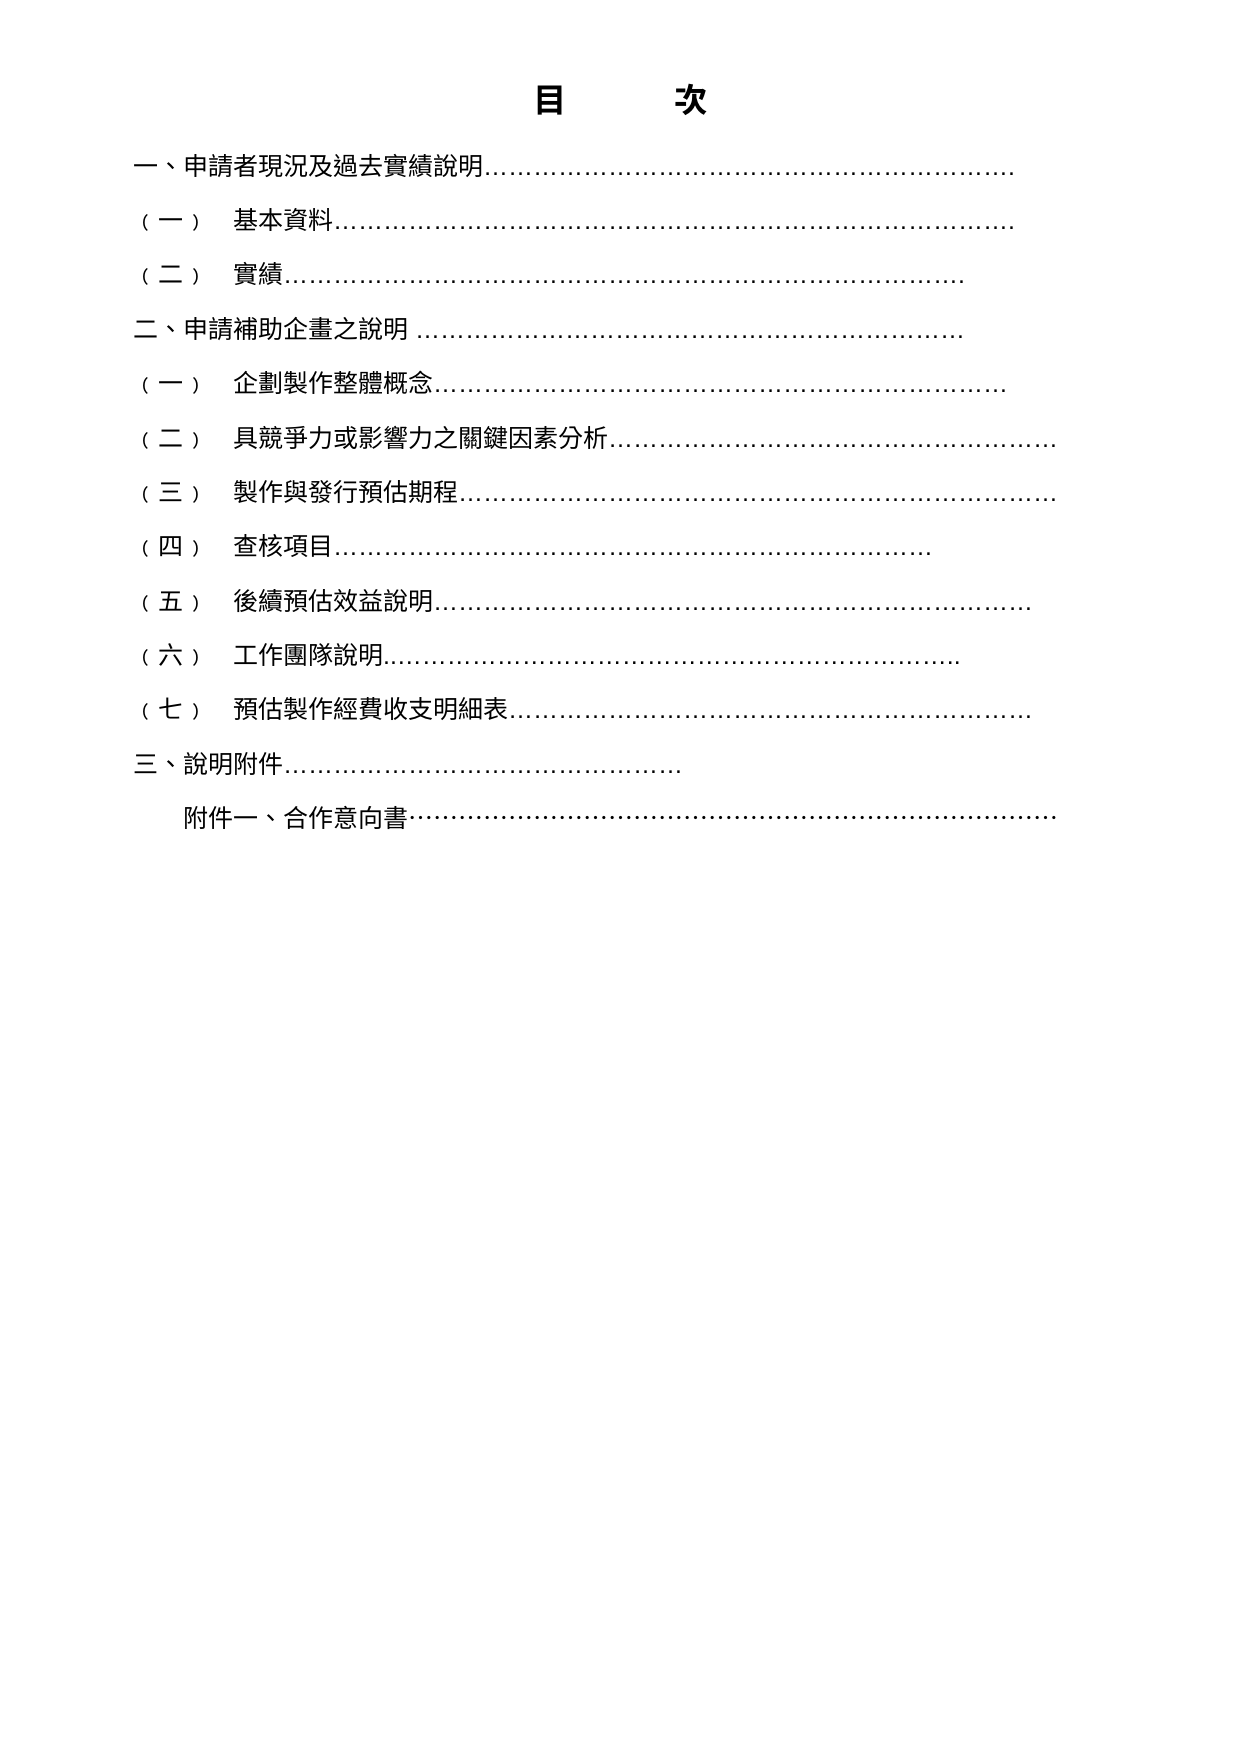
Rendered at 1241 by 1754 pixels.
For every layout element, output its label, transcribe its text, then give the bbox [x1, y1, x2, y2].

text 三、說明附件………………………………………… [133, 744, 1107, 781]
list 工作團隊說明..………………………………………………………….. [133, 636, 1107, 672]
list 查核項目……………………………………………………………… [133, 527, 1107, 563]
text 一、申請者現況及過去實績說明………………………………………………………. [133, 146, 1166, 182]
list 基本資料………………………………………………………………………. [133, 201, 1107, 237]
list 後續預估效益說明……………………………………………………………… [133, 581, 1107, 617]
list 具競爭力或影響力之關鍵因素分析……………………………………………… [133, 418, 1107, 454]
list 企劃製作整體概念…………………………………………………………… [133, 364, 1107, 400]
text 二、申請補助企畫之說明 ………………………………………………………… [133, 309, 1107, 346]
text 目 次 [133, 74, 1107, 122]
text [564, 1683, 643, 1754]
list 製作與發行預估期程……………………………………………………………… [133, 472, 1107, 509]
list 預估製作經費收支明細表……………………………………………………… [133, 690, 1107, 726]
list 實績………………………………………………………………………. [133, 255, 1107, 291]
text 附件一、合作意向書…………………………………………………………………… [133, 799, 1107, 835]
